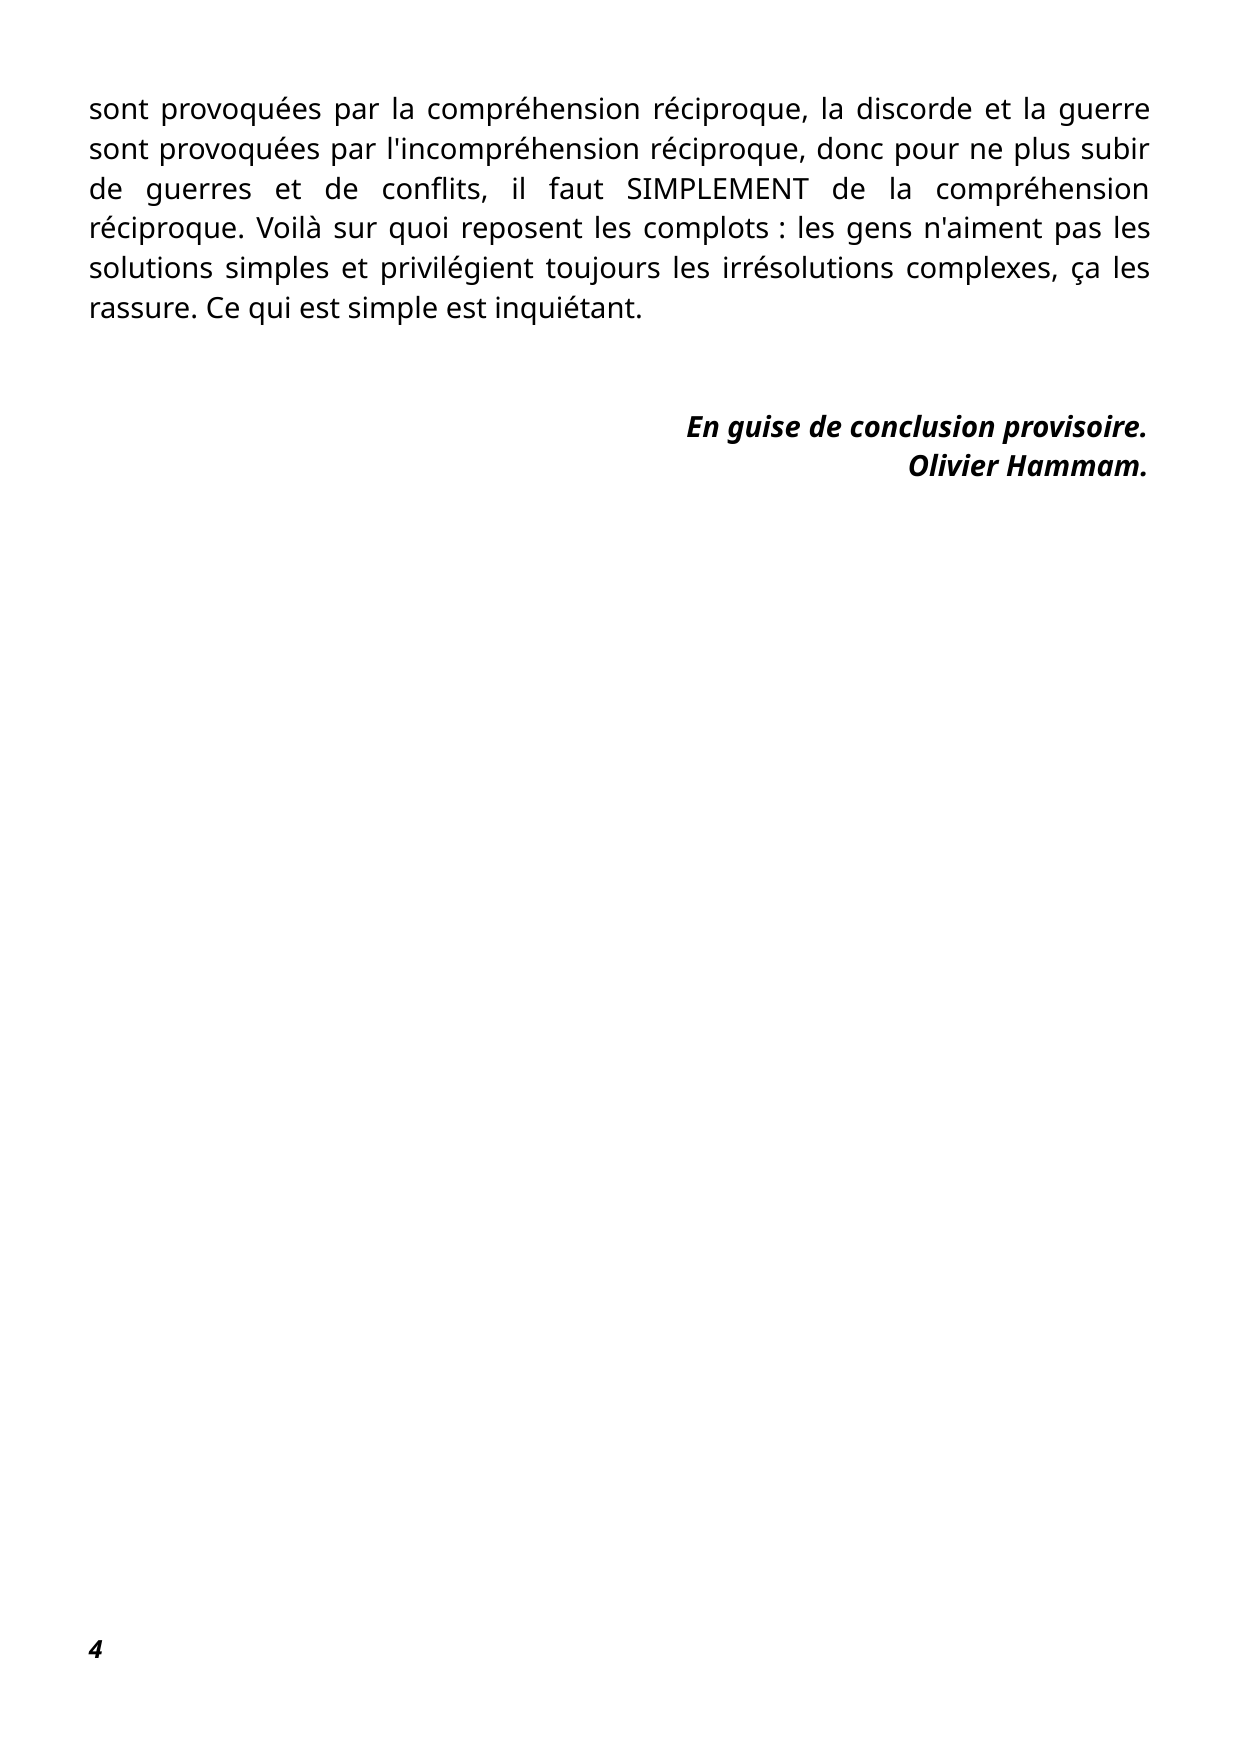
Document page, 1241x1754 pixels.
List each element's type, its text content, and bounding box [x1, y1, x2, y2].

text Olivier Hammam. [88, 446, 1152, 485]
text sont provoquées par la compréhension réciproque, la discorde et la guerre sont provoquées par l'incompréhension réciproque, donc pour ne plus subir de guerres et de conflits, il faut SIMPLEMENT de la compréhension réciproque. Voilà sur quoi reposent les complots : les gens n'aiment pas les solutions simples et privilégient toujours les irrésolutions complexes, ça les rassure. Ce qui est simple est inquiétant. [88, 88, 1152, 327]
text En guise de conclusion provisoire. [88, 406, 1152, 446]
